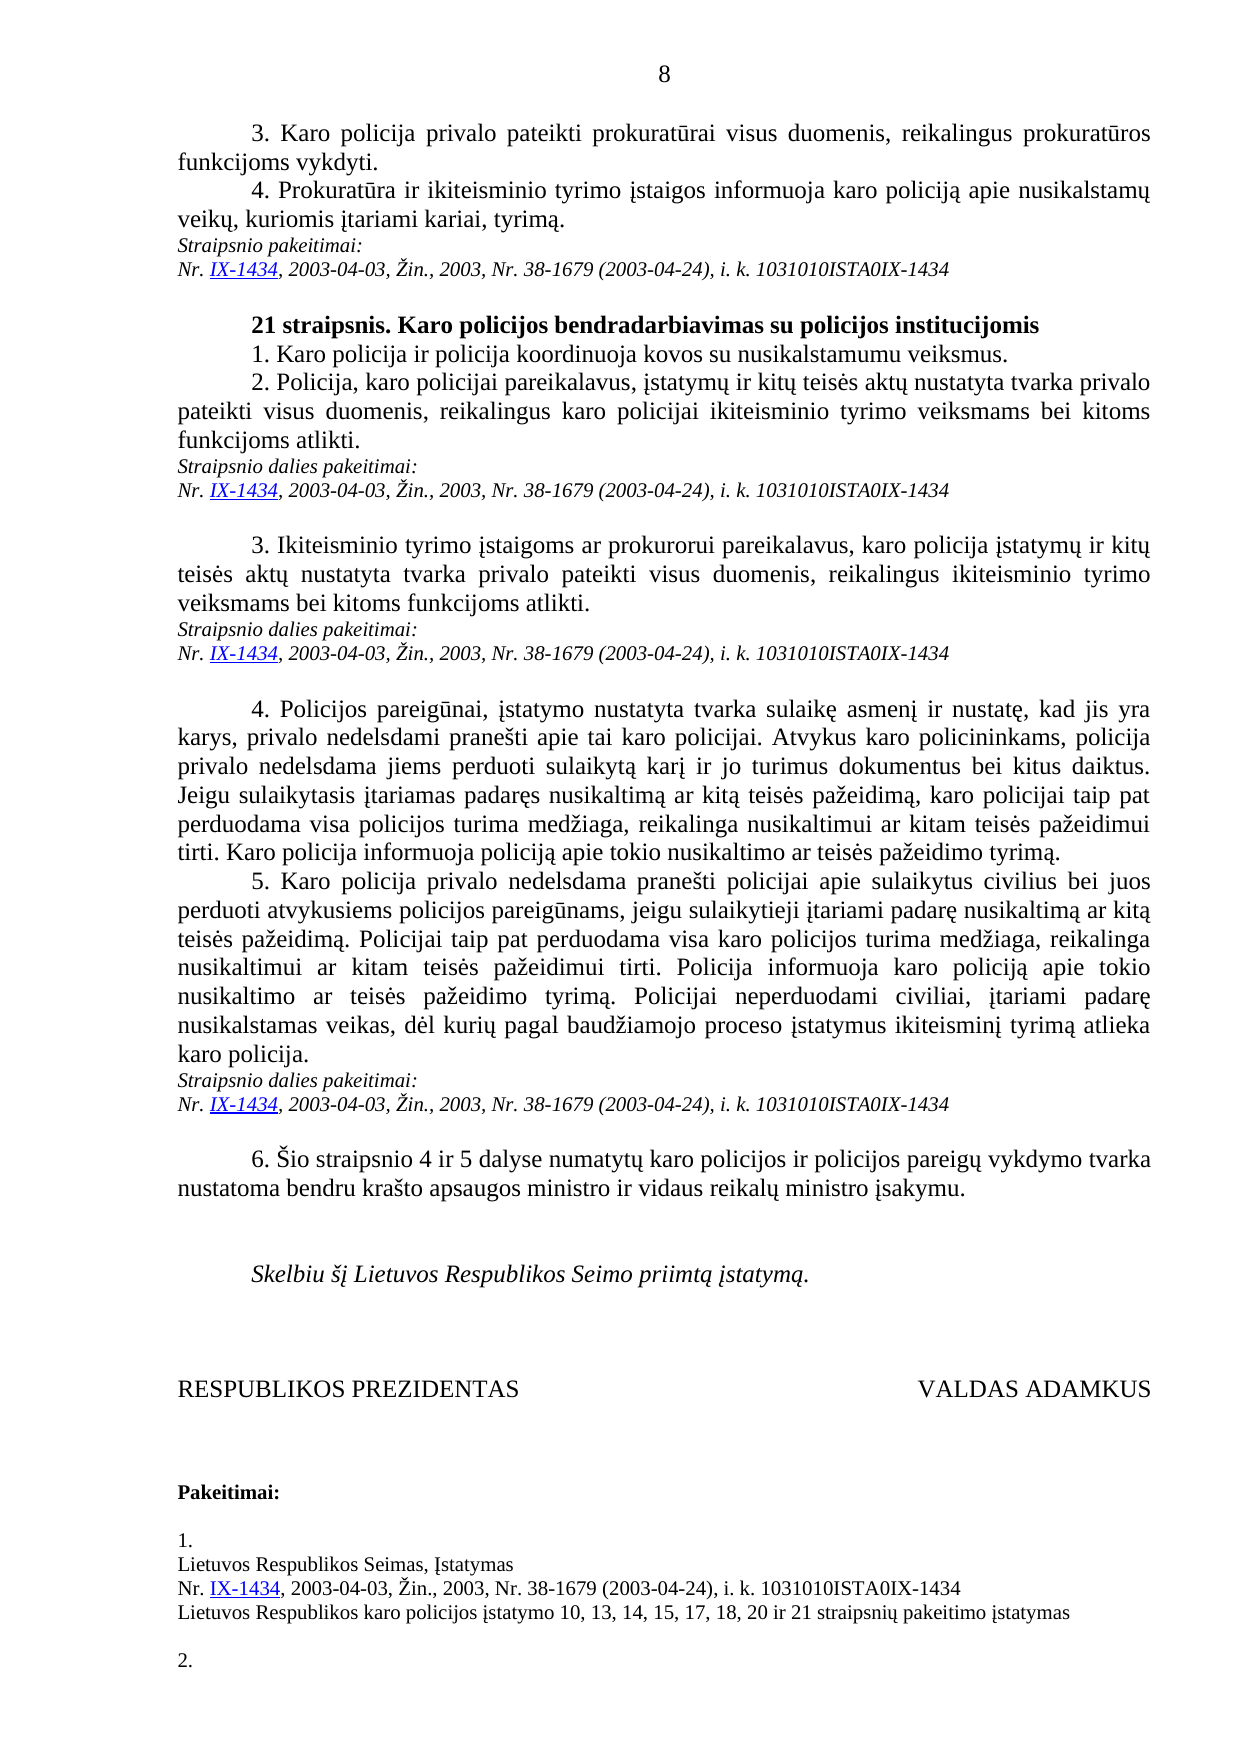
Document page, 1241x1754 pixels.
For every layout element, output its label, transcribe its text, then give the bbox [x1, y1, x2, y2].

text 1. Karo policija ir policija koordinuoja kovos su nusikalstamumu veiksmus. [177, 339, 1152, 367]
text RESPUBLIKOS PREZIDENTAS VALDAS ADAMKUS [177, 1374, 1152, 1403]
text 4. Prokuratūra ir ikiteisminio tyrimo įstaigos informuoja karo policiją apie nusikalstamų veikų, kuriomis įtariami kariai, tyrimą. [177, 176, 1152, 233]
text Lietuvos Respublikos karo policijos įstatymo 10, 13, 14, 15, 17, 18, 20 ir 21 straipsnių pakeitimo įstatymas [177, 1600, 1152, 1624]
text 5. Karo policija privalo nedelsdama pranešti policijai apie sulaikytus civilius bei juos perduoti atvykusiems policijos pareigūnams, jeigu sulaikytieji įtariami padarę nusikaltimą ar kitą teisės pažeidimą. Policijai taip pat perduodama visa karo policijos turima medžiaga, reikalinga nusikaltimui ar kitam teisės pažeidimui tirti. Policija informuoja karo policiją apie tokio nusikaltimo ar teisės pažeidimo tyrimą. Policijai neperduodami civiliai, įtariami padarę nusikalstamas veikas, dėl kurių pagal baudžiamojo proceso įstatymus ikiteisminį tyrimą atlieka karo policija. [177, 866, 1152, 1067]
text Straipsnio dalies pakeitimai: [177, 1067, 1152, 1092]
text Nr. IX-1434, 2003-04-03, Žin., 2003, Nr. 38-1679 (2003-04-24), i. k. 1031010ISTA0IX-1434 [177, 478, 1152, 502]
text 6. Šio straipsnio 4 ir 5 dalyse numatytų karo policijos ir policijos pareigų vykdymo tvarka nustatoma bendru krašto apsaugos ministro ir vidaus reikalų ministro įsakymu. [177, 1144, 1152, 1202]
text Pakeitimai: [177, 1480, 1152, 1504]
text 1. [177, 1528, 1152, 1552]
text Skelbiu šį Lietuvos Respublikos Seimo priimtą įstatymą. [177, 1259, 1152, 1288]
text 2. [177, 1648, 1152, 1672]
text Nr. IX-1434, 2003-04-03, Žin., 2003, Nr. 38-1679 (2003-04-24), i. k. 1031010ISTA0IX-1434 [177, 257, 1152, 281]
text 21 straipsnis. Karo policijos bendradarbiavimas su policijos institucijomis [177, 310, 1152, 339]
text 3. Ikiteisminio tyrimo įstaigoms ar prokurorui pareikalavus, karo policija įstatymų ir kitų teisės aktų nustatyta tvarka privalo pateikti visus duomenis, reikalingus ikiteisminio tyrimo veiksmams bei kitoms funkcijoms atlikti. [177, 531, 1152, 617]
text Nr. IX-1434, 2003-04-03, Žin., 2003, Nr. 38-1679 (2003-04-24), i. k. 1031010ISTA0IX-1434 [177, 641, 1152, 665]
text Straipsnio dalies pakeitimai: [177, 617, 1152, 641]
text 4. Policijos pareigūnai, įstatymo nustatyta tvarka sulaikę asmenį ir nustatę, kad jis yra karys, privalo nedelsdami pranešti apie tai karo policijai. Atvykus karo policininkams, policija privalo nedelsdama jiems perduoti sulaikytą karį ir jo turimus dokumentus bei kitus daiktus. Jeigu sulaikytasis įtariamas padaręs nusikaltimą ar kitą teisės pažeidimą, karo policijai taip pat perduodama visa policijos turima medžiaga, reikalinga nusikaltimui ar kitam teisės pažeidimui tirti. Karo policija informuoja policiją apie tokio nusikaltimo ar teisės pažeidimo tyrimą. [177, 694, 1152, 866]
text Nr. IX-1434, 2003-04-03, Žin., 2003, Nr. 38-1679 (2003-04-24), i. k. 1031010ISTA0IX-1434 [177, 1576, 1152, 1600]
text Lietuvos Respublikos Seimas, Įstatymas [177, 1552, 1152, 1576]
text Straipsnio pakeitimai: [177, 233, 1152, 257]
text Straipsnio dalies pakeitimai: [177, 454, 1152, 478]
text 3. Karo policija privalo pateikti prokuratūrai visus duomenis, reikalingus prokuratūros funkcijoms vykdyti. [177, 118, 1152, 176]
text Nr. IX-1434, 2003-04-03, Žin., 2003, Nr. 38-1679 (2003-04-24), i. k. 1031010ISTA0IX-1434 [177, 1092, 1152, 1116]
text 2. Policija, karo policijai pareikalavus, įstatymų ir kitų teisės aktų nustatyta tvarka privalo pateikti visus duomenis, reikalingus karo policijai ikiteisminio tyrimo veiksmams bei kitoms funkcijoms atlikti. [177, 367, 1152, 454]
